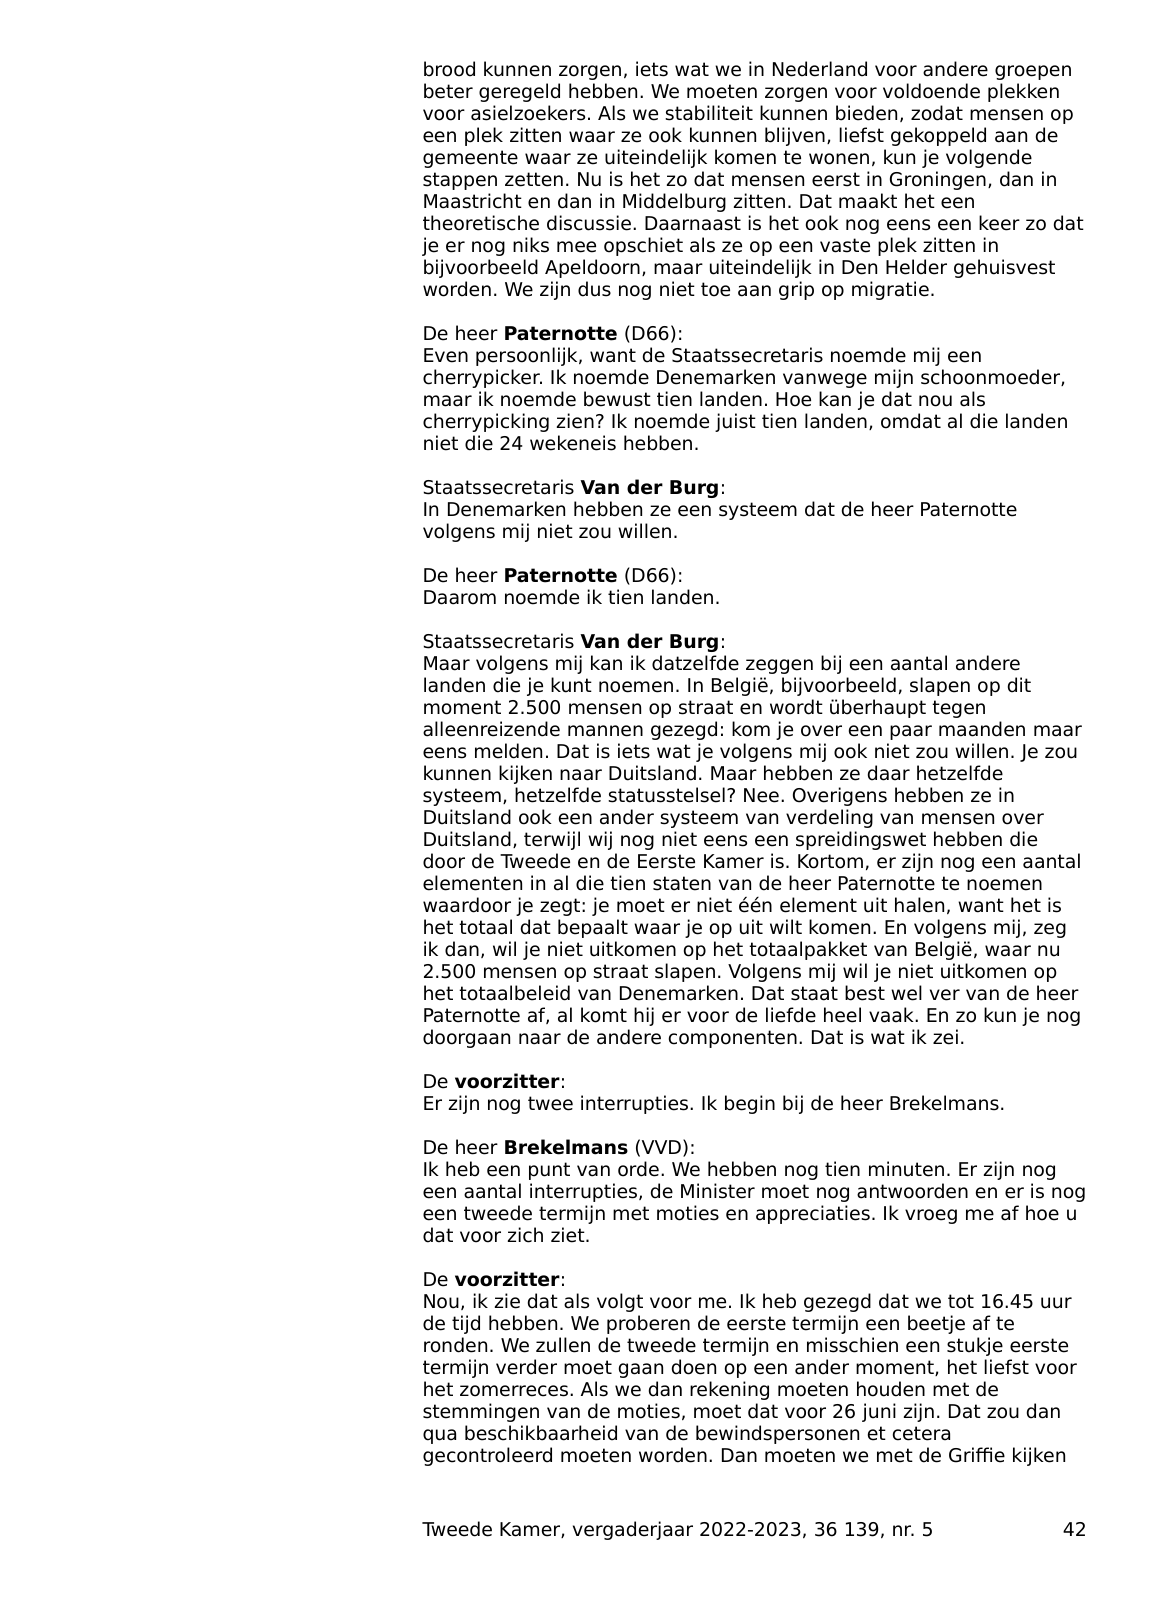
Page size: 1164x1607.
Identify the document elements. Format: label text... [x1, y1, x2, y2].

text De heer Brekelmans (VVD): [422, 1137, 1087, 1159]
text Er zijn nog twee interrupties. Ik begin bij de heer Brekelmans. [422, 1093, 1087, 1115]
text Even persoonlijk, want de Staatssecretaris noemde mij een cherrypicker. Ik noemde Denemarken vanwege mijn schoonmoeder, maar ik noemde bewust tien landen. Hoe kan je dat nou als cherrypicking zien? Ik noemde juist tien landen, omdat al die landen niet die 24 wekeneis hebben. [422, 345, 1087, 455]
text De voorzitter: [422, 1269, 1087, 1291]
text De heer Paternotte (D66): [422, 323, 1087, 345]
text Ik heb een punt van orde. We hebben nog tien minuten. Er zijn nog een aantal interrupties, de Minister moet nog antwoorden en er is nog een tweede termijn met moties en appreciaties. Ik vroeg me af hoe u dat voor zich ziet. [422, 1159, 1087, 1247]
text brood kunnen zorgen, iets wat we in Nederland voor andere groepen beter geregeld hebben. We moeten zorgen voor voldoende plekken voor asielzoekers. Als we stabiliteit kunnen bieden, zodat mensen op een plek zitten waar ze ook kunnen blijven, liefst gekoppeld aan de gemeente waar ze uiteindelijk komen te wonen, kun je volgende stappen zetten. Nu is het zo dat mensen eerst in Groningen, dan in Maastricht en dan in Middelburg zitten. Dat maakt het een theoretische discussie. Daarnaast is het ook nog eens een keer zo dat je er nog niks mee opschiet als ze op een vaste plek zitten in bijvoorbeeld Apeldoorn, maar uiteindelijk in Den Helder gehuisvest worden. We zijn dus nog niet toe aan grip op migratie. [422, 59, 1087, 301]
text Nou, ik zie dat als volgt voor me. Ik heb gezegd dat we tot 16.45 uur de tijd hebben. We proberen de eerste termijn een beetje af te ronden. We zullen de tweede termijn en misschien een stukje eerste termijn verder moet gaan doen op een ander moment, het liefst voor het zomerreces. Als we dan rekening moeten houden met de stemmingen van de moties, moet dat voor 26 juni zijn. Dat zou dan qua beschikbaarheid van de bewindspersonen et cetera gecontroleerd moeten worden. Dan moeten we met de Griffie kijken [422, 1291, 1087, 1467]
text Staatssecretaris Van der Burg: [422, 631, 1087, 653]
text Staatssecretaris Van der Burg: [422, 477, 1087, 499]
text In Denemarken hebben ze een systeem dat de heer Paternotte volgens mij niet zou willen. [422, 499, 1087, 543]
text De heer Paternotte (D66): [422, 565, 1087, 587]
text Maar volgens mij kan ik datzelfde zeggen bij een aantal andere landen die je kunt noemen. In België, bijvoorbeeld, slapen op dit moment 2.500 mensen op straat en wordt überhaupt tegen alleenreizende mannen gezegd: kom je over een paar maanden maar eens melden. Dat is iets wat je volgens mij ook niet zou willen. Je zou kunnen kijken naar Duitsland. Maar hebben ze daar hetzelfde systeem, hetzelfde statusstelsel? Nee. Overigens hebben ze in Duitsland ook een ander systeem van verdeling van mensen over Duitsland, terwijl wij nog niet eens een spreidingswet hebben die door de Tweede en de Eerste Kamer is. Kortom, er zijn nog een aantal elementen in al die tien staten van de heer Paternotte te noemen waardoor je zegt: je moet er niet één element uit halen, want het is het totaal dat bepaalt waar je op uit wilt komen. En volgens mij, zeg ik dan, wil je niet uitkomen op het totaalpakket van België, waar nu 2.500 mensen op straat slapen. Volgens mij wil je niet uitkomen op het totaalbeleid van Denemarken. Dat staat best wel ver van de heer Paternotte af, al komt hij er voor de liefde heel vaak. En zo kun je nog doorgaan naar de andere componenten. Dat is wat ik zei. [422, 653, 1087, 1049]
text Daarom noemde ik tien landen. [422, 587, 1087, 609]
text De voorzitter: [422, 1071, 1087, 1093]
